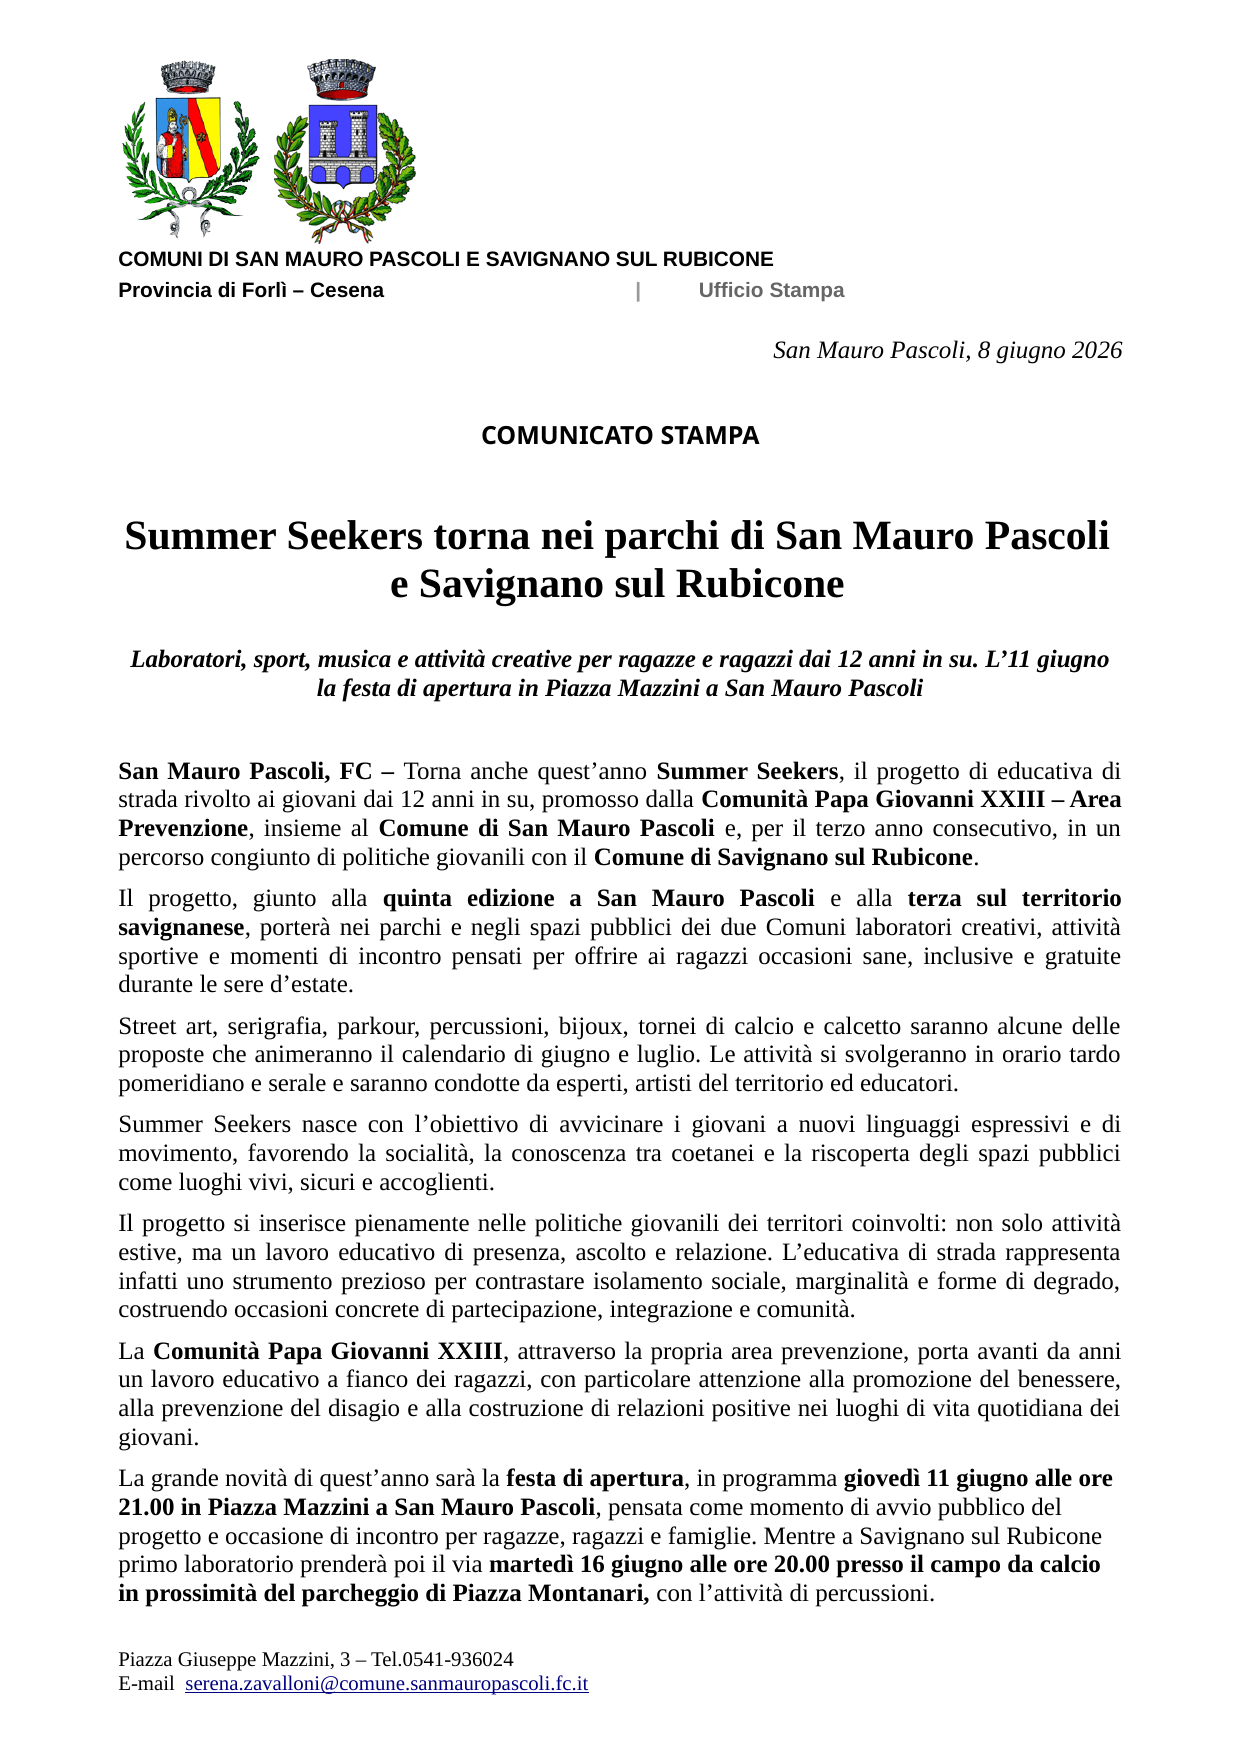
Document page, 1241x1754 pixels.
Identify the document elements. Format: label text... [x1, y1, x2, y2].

text Street art, serigrafia, parkour, percussioni, bijoux, tornei di calcio e calcetto saranno alcune delle proposte che animeranno il calendario di giugno e luglio. Le attività si svolgeranno in orario tardo pomeridiano e serale e saranno condotte da esperti, artisti del territorio ed educatori. [118, 1011, 1122, 1097]
subtitle COMUNICATO STAMPA [118, 417, 1122, 451]
text San Mauro Pascoli, 8 giugno 2026 [118, 335, 1122, 363]
text Laboratori, sport, musica e attività creative per ragazze e ragazzi dai 12 anni in su. L’11 giugno la festa di apertura in Piazza Mazzini a San Mauro Pascoli [118, 644, 1122, 702]
text San Mauro Pascoli, FC – Torna anche quest’anno Summer Seekers, il progetto di educativa di strada rivolto ai giovani dai 12 anni in su, promosso dalla Comunità Papa Giovanni XXIII – Area Prevenzione, insieme al Comune di San Mauro Pascoli e, per il terzo anno consecutivo, in un percorso congiunto di politiche giovanili con il Comune di Savignano sul Rubicone. [118, 756, 1122, 871]
text Il progetto, giunto alla quinta edizione a San Mauro Pascoli e alla terza sul territorio savignanese, porterà nei parchi e negli spazi pubblici dei due Comuni laboratori creativi, attività sportive e momenti di incontro pensati per offrire ai ragazzi occasioni sane, inclusive e gratuite durante le sere d’estate. [118, 883, 1122, 998]
picture [118, 59, 262, 241]
text La Comunità Papa Giovanni XXIII, attraverso la propria area prevenzione, porta avanti da anni un lavoro educativo a fianco dei ragazzi, con particolare attenzione alla promozione del benessere, alla prevenzione del disagio e alla costruzione di relazioni positive nei luoghi di vita quotidiana dei giovani. [118, 1336, 1122, 1451]
subtitle Summer Seekers torna nei parchi di San Mauro Pascoli e Savignano sul Rubicone [112, 510, 1122, 606]
picture [273, 59, 417, 244]
text Summer Seekers nasce con l’obiettivo di avvicinare i giovani a nuovi linguaggi espressivi e di movimento, favorendo la socialità, la conoscenza tra coetanei e la riscoperta degli spazi pubblici come luoghi vivi, sicuri e accoglienti. [118, 1109, 1122, 1196]
text La grande novità di quest’anno sarà la festa di apertura, in programma giovedì 11 giugno alle ore 21.00 in Piazza Mazzini a San Mauro Pascoli, pensata come momento di avvio pubblico del progetto e occasione di incontro per ragazze, ragazzi e famiglie. Mentre a Savignano sul Rubicone primo laboratorio prenderà poi il via martedì 16 giugno alle ore 20.00 presso il campo da calcio in prossimità del parcheggio di Piazza Montanari, con l’attività di percussioni. [118, 1463, 1122, 1607]
text Il progetto si inserisce pienamente nelle politiche giovanili dei territori coinvolti: non solo attività estive, ma un lavoro educativo di presenza, ascolto e relazione. L’educativa di strada rappresenta infatti uno strumento prezioso per contrastare isolamento sociale, marginalità e forme di degrado, costruendo occasioni concrete di partecipazione, integrazione e comunità. [118, 1208, 1122, 1323]
